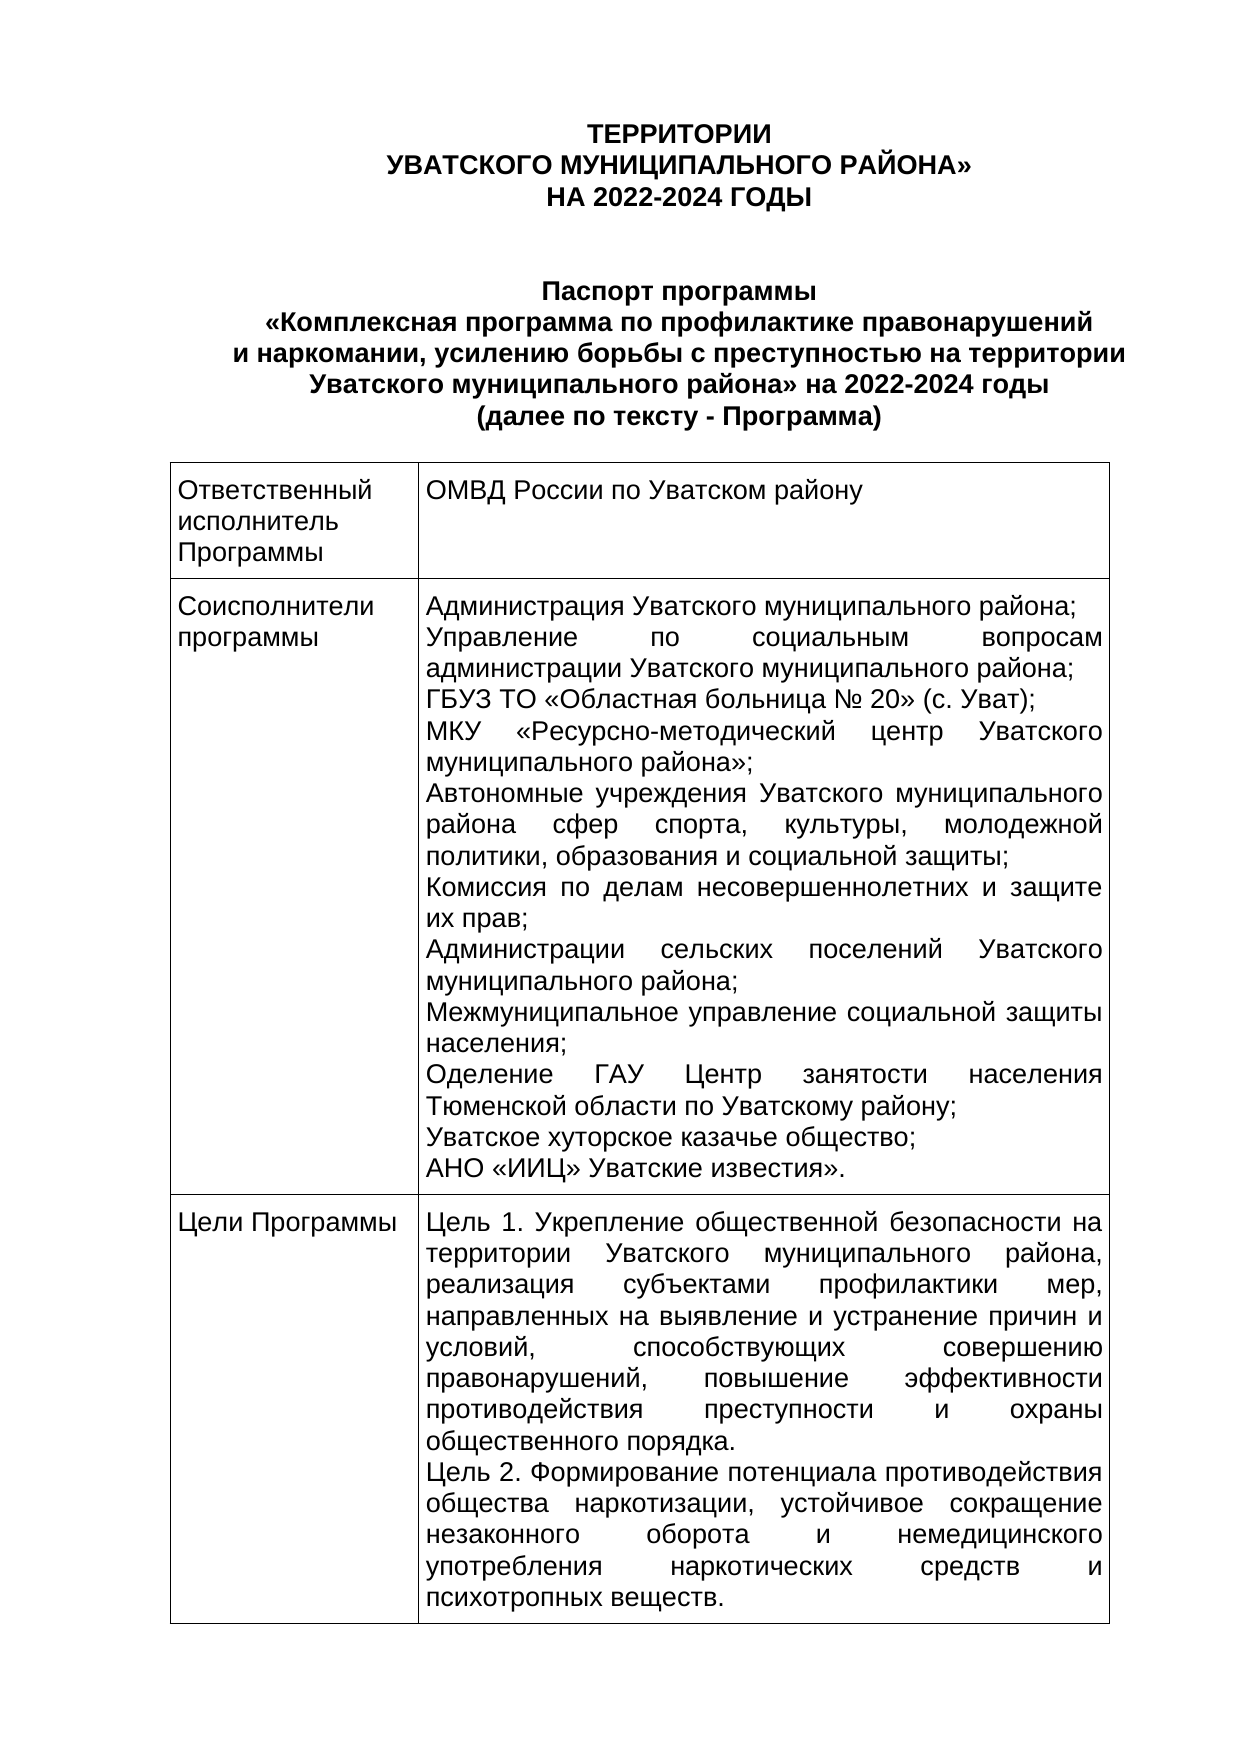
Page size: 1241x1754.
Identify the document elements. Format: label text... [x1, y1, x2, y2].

table_cell Соисполнители программы [171, 579, 418, 1194]
title Уватского муниципального района» на 2022-2024 годы [177, 368, 1181, 399]
table_cell Цели Программы [171, 1195, 418, 1623]
title и наркомании, усилению борьбы с преступностью на территории [177, 337, 1181, 368]
table_header Ответственный исполнитель Программы [171, 463, 418, 578]
title Паспорт программы [177, 274, 1181, 306]
title ТЕРРИТОРИИ [177, 118, 1181, 149]
title (далее по тексту - Программа) [177, 399, 1181, 431]
title НА 2022-2024 ГОДЫ [177, 181, 1181, 212]
title УВАТСКОГО МУНИЦИПАЛЬНОГО РАЙОНА» [177, 149, 1181, 181]
title «Комплексная программа по профилактике правонарушений [177, 306, 1181, 337]
table_cell Цель 1. Укрепление общественной безопасности на территории Уватского муниципального района, реализация субъектами профилактики мер, направленных на выявление и устранение причин и условий, способствующих совершению правонарушений, повышение эффективности противодействия преступности и охраны общественного порядка. Цель 2. Формирование потенциала противодействия общества наркотизации, устойчивое сокращение незаконного оборота и немедицинского употребления наркотических средств и психотропных веществ. [419, 1195, 1109, 1623]
table_cell Администрация Уватского муниципального района; Управление по социальным вопросам администрации Уватского муниципального района; ГБУЗ ТО «Областная больница № 20» (с. Уват); МКУ «Ресурсно-методический центр Уватского муниципального района»; Автономные учреждения Уватского муниципального района сфер спорта, культуры, молодежной политики, образования и социальной защиты; Комиссия по делам несовершеннолетних и защите их прав; Администрации сельских поселений Уватского муниципального района; Межмуниципальное управление социальной защиты населения; Оделение ГАУ Центр занятости населения Тюменской области по Уватскому району; Уватское хуторское казачье общество; АНО «ИИЦ» Уватские известия». [419, 579, 1109, 1194]
table_header ОМВД России по Уватском району [419, 463, 1109, 578]
